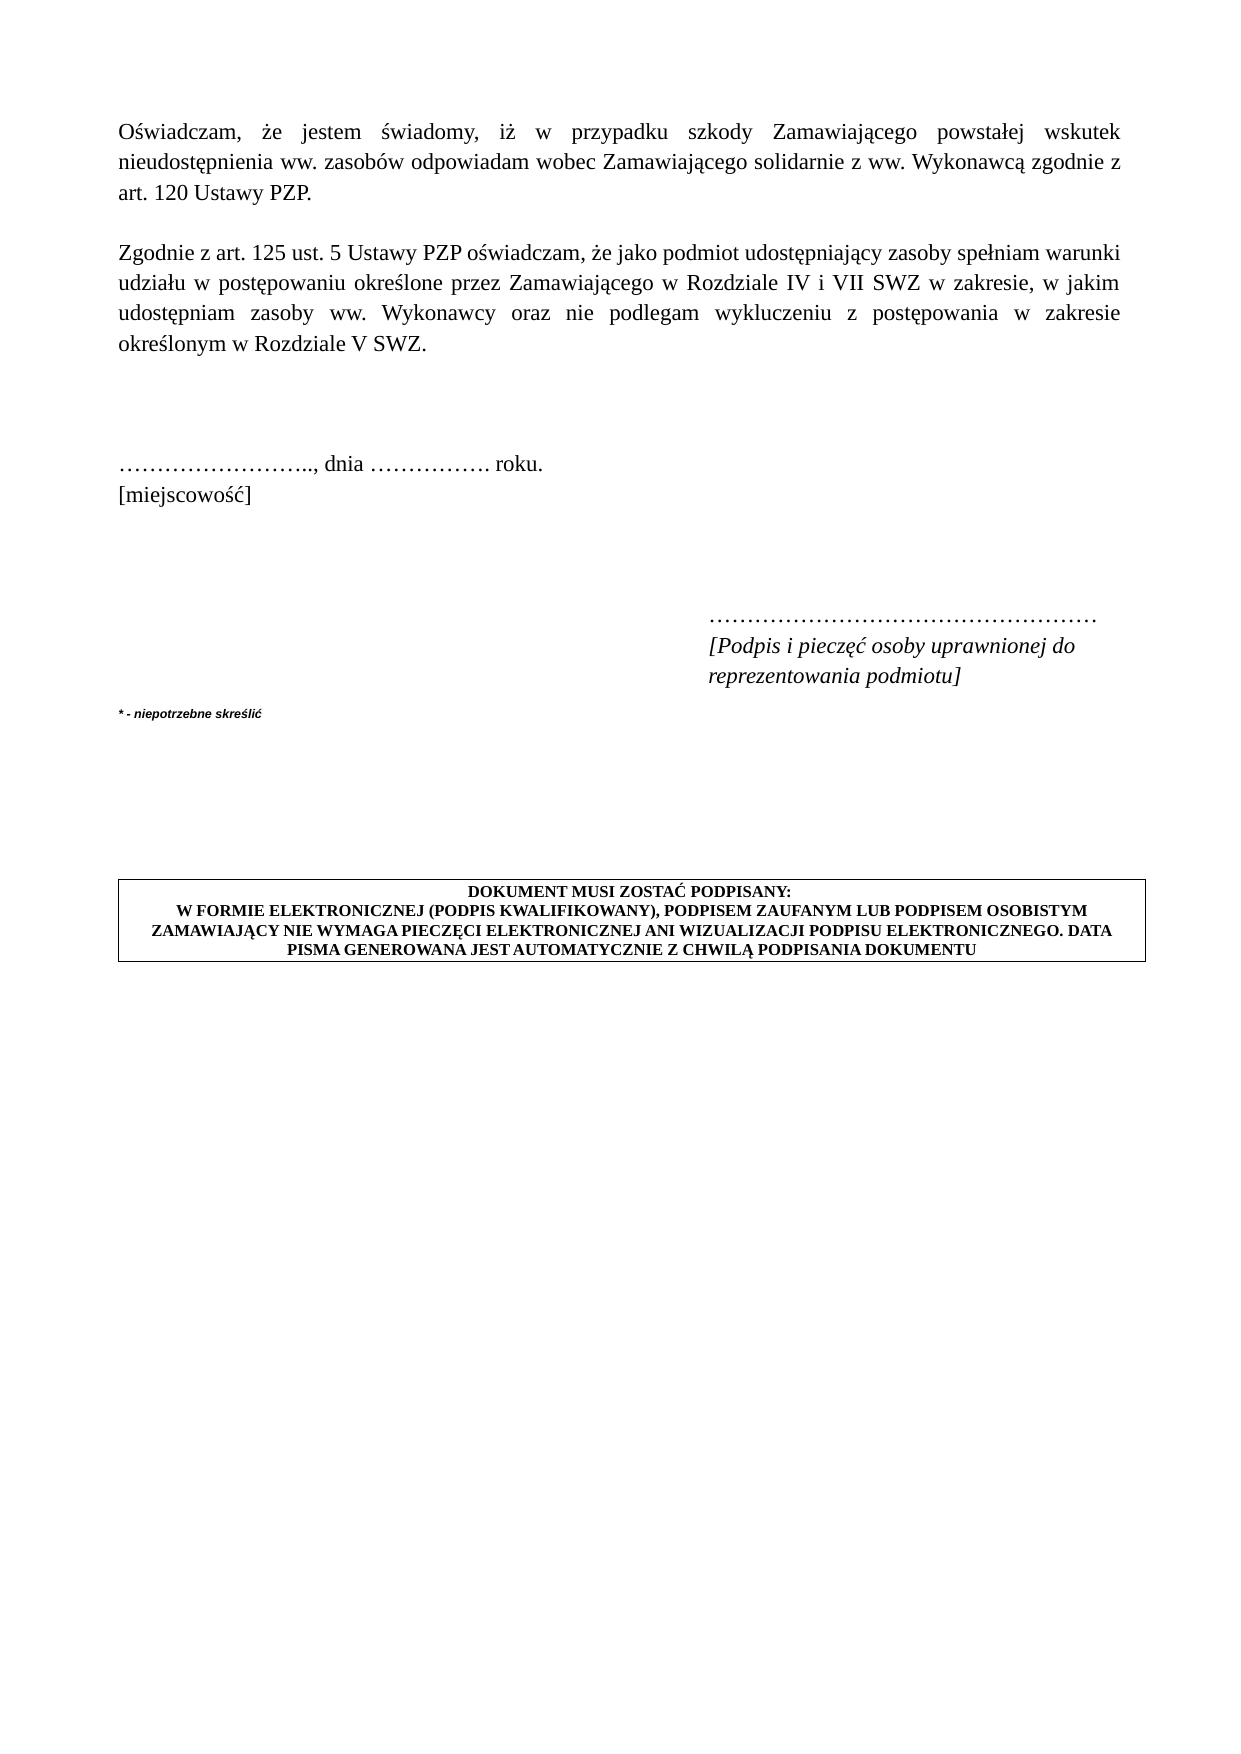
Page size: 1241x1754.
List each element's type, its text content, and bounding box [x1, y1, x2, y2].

text …………………….., dnia ……………. roku. [118, 450, 1122, 477]
text Zgodnie z art. 125 ust. 5 Ustawy PZP oświadczam, że jako podmiot udostępniający zasoby spełniam warunki udziału w postępowaniu określone przez Zamawiającego w Rozdziale IV i VII SWZ w zakresie, w jakim udostępniam zasoby ww. Wykonawcy oraz nie podlegam wykluczeniu z postępowania w zakresie określonym w Rozdziale V SWZ. [118, 239, 1122, 356]
text Oświadczam, że jestem świadomy, iż w przypadku szkody Zamawiającego powstałej wskutek nieudostępnienia ww. zasobów odpowiadam wobec Zamawiającego solidarnie z ww. Wykonawcą zgodnie z art. 120 Ustawy PZP. [118, 118, 1122, 205]
text [miejscowość] [118, 481, 1122, 507]
text DOKUMENT MUSI ZOSTAĆ PODPISANY: [119, 880, 1145, 898]
text W FORMIE ELEKTRONICZNEJ (PODPIS KWALIFIKOWANY), PODPISEM ZAUFANYM LUB PODPISEM OSOBISTYM [119, 898, 1145, 917]
text ZAMAWIAJĄCY NIE WYMAGA PIECZĘCI ELEKTRONICZNEJ ANI WIZUALIZACJI PODPISU ELEKTRONICZNEGO. DATA PISMA GENEROWANA JEST AUTOMATYCZNIE Z CHWILĄ PODPISANIA DOKUMENTU [119, 917, 1145, 961]
text [Podpis i pieczęć osoby uprawnionej do reprezentowania podmiotu] [708, 632, 1122, 688]
text * - niepotrzebne skreślić [118, 706, 1146, 721]
text …………………………………………… [708, 601, 1122, 628]
